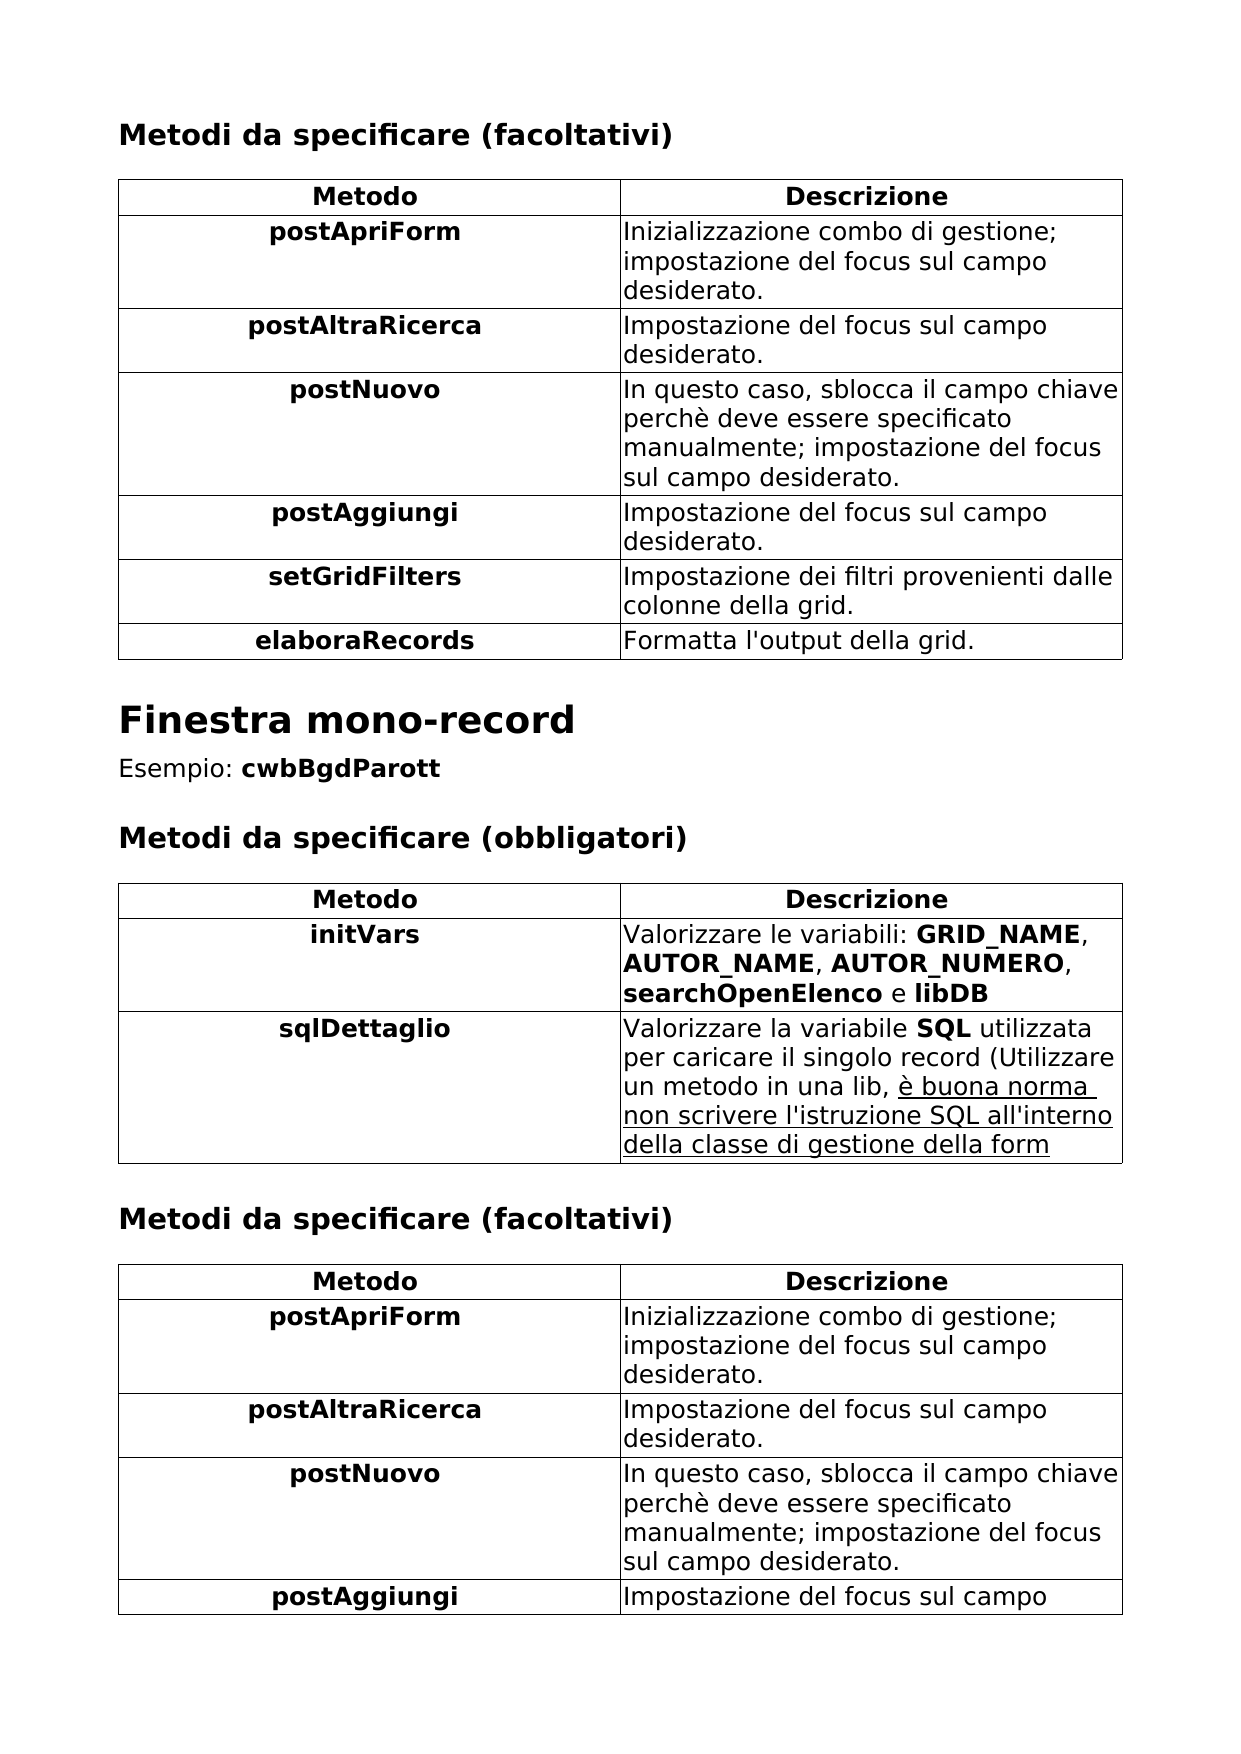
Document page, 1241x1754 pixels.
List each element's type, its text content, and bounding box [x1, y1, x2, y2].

table_cell postApriForm [119, 216, 620, 308]
table_cell In questo caso, sblocca il campo chiave perchè deve essere specificato manualmente; impostazione del focus sul campo desiderato. [621, 1458, 1122, 1579]
table_cell Impostazione dei filtri provenienti dalle colonne della grid. [621, 560, 1122, 623]
table_cell postAggiungi [119, 1580, 620, 1614]
table_cell Valorizzare le variabili: GRID_NAME, AUTOR_NAME, AUTOR_NUMERO, searchOpenElenco e libDB [621, 919, 1122, 1011]
table_cell Impostazione del focus sul campo desiderato. [621, 496, 1122, 559]
subtitle Metodi da specificare (facoltativi) [118, 118, 1122, 152]
table_header Metodo [119, 884, 620, 917]
table_cell initVars [119, 919, 620, 1011]
table_header Metodo [119, 180, 620, 214]
text Esempio: cwbBgdParott [118, 754, 1122, 784]
table_cell Impostazione del focus sul campo [621, 1580, 1122, 1614]
table_header Descrizione [621, 1265, 1122, 1299]
table_cell In questo caso, sblocca il campo chiave perchè deve essere specificato manualmente; impostazione del focus sul campo desiderato. [621, 373, 1122, 495]
table_cell Impostazione del focus sul campo desiderato. [621, 1394, 1122, 1457]
subtitle Metodi da specificare (obbligatori) [118, 821, 1122, 855]
subtitle Finestra mono-record [118, 698, 1122, 742]
table_cell Inizializzazione combo di gestione; impostazione del focus sul campo desiderato. [621, 216, 1122, 308]
table_cell postApriForm [119, 1300, 620, 1392]
table_cell Valorizzare la variabile SQL utilizzata per caricare il singolo record (Utilizzare un metodo in una lib, è buona norma non scrivere l'istruzione SQL all'interno della classe di gestione della form [621, 1012, 1122, 1163]
table_cell postAltraRicerca [119, 309, 620, 372]
table_header Descrizione [621, 180, 1122, 214]
table_cell postNuovo [119, 1458, 620, 1579]
table_cell Impostazione del focus sul campo desiderato. [621, 309, 1122, 372]
table_cell setGridFilters [119, 560, 620, 623]
table_cell elaboraRecords [119, 624, 620, 658]
table_cell postAltraRicerca [119, 1394, 620, 1457]
subtitle Metodi da specificare (facoltativi) [118, 1203, 1122, 1237]
table_cell Inizializzazione combo di gestione; impostazione del focus sul campo desiderato. [621, 1300, 1122, 1392]
table_cell postAggiungi [119, 496, 620, 559]
table_header Descrizione [621, 884, 1122, 917]
table_cell postNuovo [119, 373, 620, 495]
table_header Metodo [119, 1265, 620, 1299]
table_cell sqlDettaglio [119, 1012, 620, 1163]
table_cell Formatta l'output della grid. [621, 624, 1122, 658]
